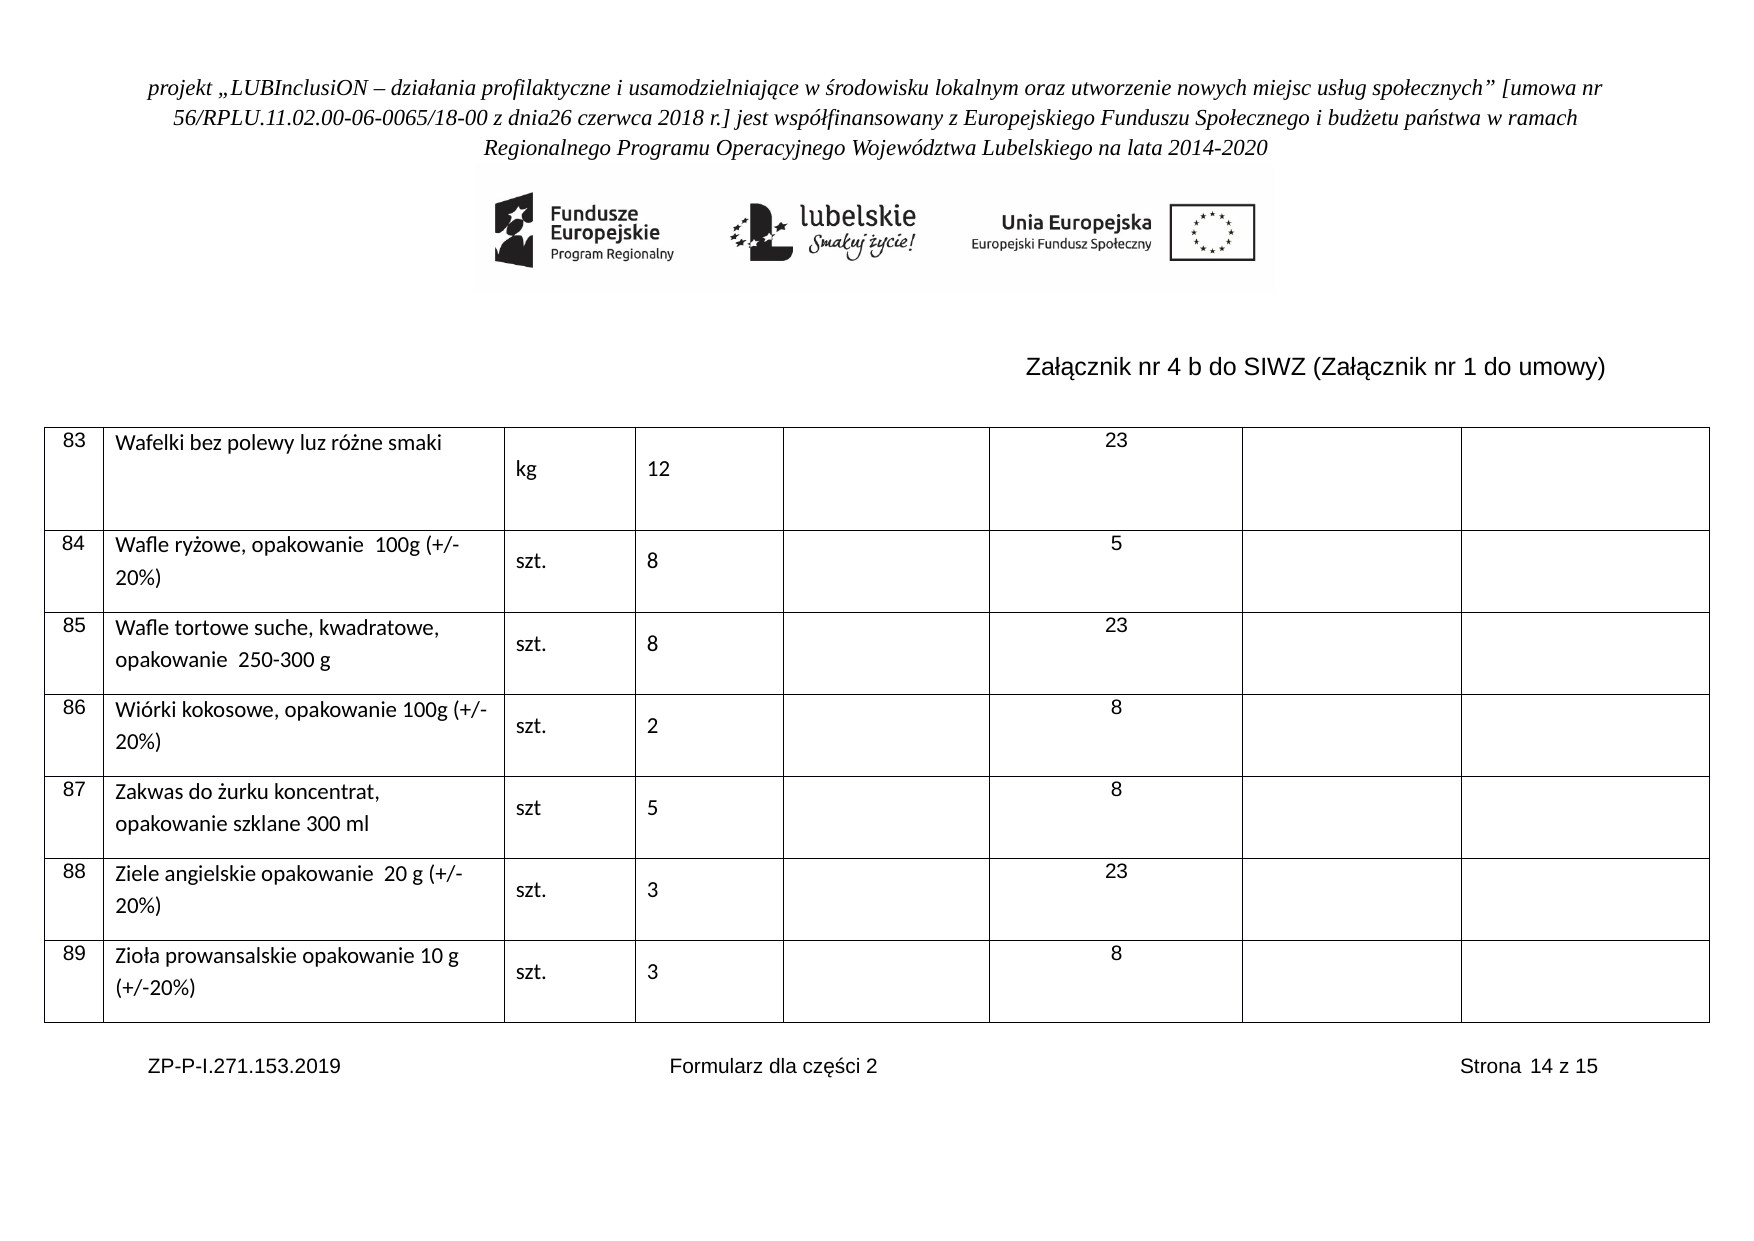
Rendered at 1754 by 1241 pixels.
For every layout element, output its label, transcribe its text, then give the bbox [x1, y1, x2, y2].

table_cell szt. [505, 695, 635, 776]
table_cell Wiórki kokosowe, opakowanie 100g (+/-20%) [104, 695, 504, 776]
table_cell Wafelki bez polewy luz różne smaki [104, 428, 504, 529]
table_cell 23 [990, 613, 1242, 694]
table_cell [784, 777, 989, 858]
table_cell 84 [45, 531, 103, 612]
table_cell 23 [990, 428, 1242, 529]
table_cell 8 [636, 531, 783, 612]
table_cell [1243, 531, 1461, 612]
table_cell 8 [990, 695, 1242, 776]
table_cell 3 [636, 941, 783, 1022]
table_cell [784, 859, 989, 940]
table_cell szt. [505, 859, 635, 940]
table_cell szt. [505, 941, 635, 1022]
table_cell 8 [636, 613, 783, 694]
table_cell 85 [45, 613, 103, 694]
table_cell kg [505, 428, 635, 529]
table_cell [784, 941, 989, 1022]
table_cell 5 [990, 531, 1242, 612]
table_cell [1462, 531, 1709, 612]
table_cell 8 [990, 777, 1242, 858]
table_cell Ziele angielskie opakowanie 20 g (+/-20%) [104, 859, 504, 940]
table_cell 23 [990, 859, 1242, 940]
table_cell Wafle ryżowe, opakowanie 100g (+/-20%) [104, 531, 504, 612]
table_cell szt. [505, 613, 635, 694]
table_cell [1243, 859, 1461, 940]
table_cell [1462, 613, 1709, 694]
table_cell 87 [45, 777, 103, 858]
table_cell [1462, 941, 1709, 1022]
table_cell 3 [636, 859, 783, 940]
table_cell 2 [636, 695, 783, 776]
table_cell [784, 695, 989, 776]
table_cell Wafle tortowe suche, kwadratowe, opakowanie 250-300 g [104, 613, 504, 694]
table_cell [1462, 695, 1709, 776]
table_cell 86 [45, 695, 103, 776]
table_cell 8 [990, 941, 1242, 1022]
table_cell [784, 613, 989, 694]
table_cell [784, 428, 989, 529]
table_cell 12 [636, 428, 783, 529]
table_cell szt [505, 777, 635, 858]
table_cell 89 [45, 941, 103, 1022]
table_cell Zakwas do żurku koncentrat, opakowanie szklane 300 ml [104, 777, 504, 858]
table_cell [1462, 777, 1709, 858]
table_cell 5 [636, 777, 783, 858]
table_cell [1243, 613, 1461, 694]
table_cell [784, 531, 989, 612]
table_cell 83 [45, 428, 103, 529]
table_cell [1462, 859, 1709, 940]
table_cell [1243, 428, 1461, 529]
table_cell [1462, 428, 1709, 529]
table_cell Zioła prowansalskie opakowanie 10 g (+/-20%) [104, 941, 504, 1022]
table_cell [1243, 777, 1461, 858]
table_cell [1243, 941, 1461, 1022]
table_cell [1243, 695, 1461, 776]
table_cell szt. [505, 531, 635, 612]
table_cell 88 [45, 859, 103, 940]
picture [474, 164, 1275, 294]
